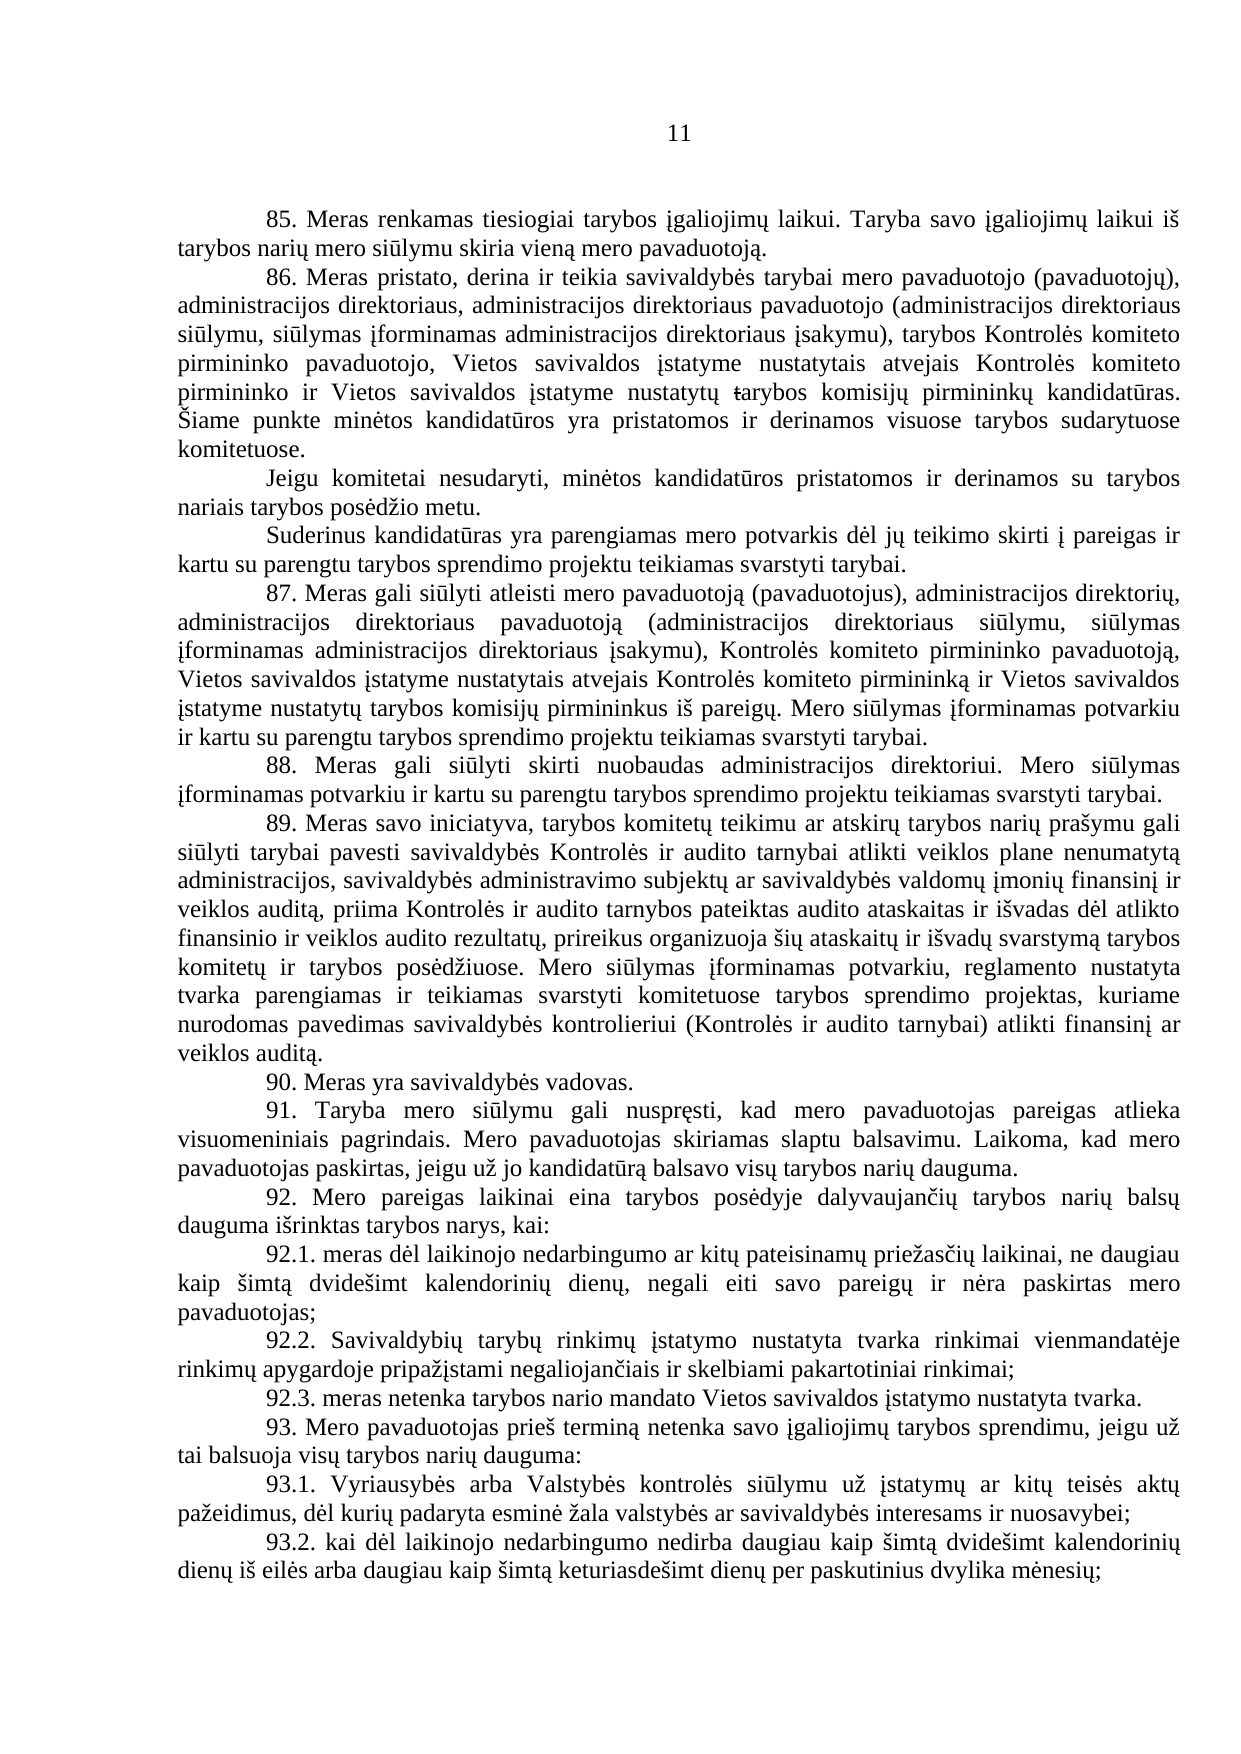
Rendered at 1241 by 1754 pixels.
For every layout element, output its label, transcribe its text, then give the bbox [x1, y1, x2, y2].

text 86. Meras pristato, derina ir teikia savivaldybės tarybai mero pavaduotojo (pavaduotojų), administracijos direktoriaus, administracijos direktoriaus pavaduotojo (administracijos direktoriaus siūlymu, siūlymas įforminamas administracijos direktoriaus įsakymu), tarybos Kontrolės komiteto pirmininko pavaduotojo, Vietos savivaldos įstatyme nustatytais atvejais Kontrolės komiteto pirmininko ir Vietos savivaldos įstatyme nustatytų tarybos komisijų pirmininkų kandidatūras. Šiame punkte minėtos kandidatūros yra pristatomos ir derinamos visuose tarybos sudarytuose komitetuose. [177, 262, 1181, 463]
text Jeigu komitetai nesudaryti, minėtos kandidatūros pristatomos ir derinamos su tarybos nariais tarybos posėdžio metu. [177, 463, 1181, 521]
text 87. Meras gali siūlyti atleisti mero pavaduotoją (pavaduotojus), administracijos direktorių, administracijos direktoriaus pavaduotoją (administracijos direktoriaus siūlymu, siūlymas įforminamas administracijos direktoriaus įsakymu), Kontrolės komiteto pirmininko pavaduotoją, Vietos savivaldos įstatyme nustatytais atvejais Kontrolės komiteto pirmininką ir Vietos savivaldos įstatyme nustatytų tarybos komisijų pirmininkus iš pareigų. Mero siūlymas įforminamas potvarkiu ir kartu su parengtu tarybos sprendimo projektu teikiamas svarstyti tarybai. [177, 578, 1181, 751]
text 88. Meras gali siūlyti skirti nuobaudas administracijos direktoriui. Mero siūlymas įforminamas potvarkiu ir kartu su parengtu tarybos sprendimo projektu teikiamas svarstyti tarybai. [177, 751, 1181, 808]
text 92.2. Savivaldybių tarybų rinkimų įstatymo nustatyta tvarka rinkimai vienmandatėje rinkimų apygardoje pripažįstami negaliojančiais ir skelbiami pakartotiniai rinkimai; [177, 1326, 1181, 1383]
text 92.1. meras dėl laikinojo nedarbingumo ar kitų pateisinamų priežasčių laikinai, ne daugiau kaip šimtą dvidešimt kalendorinių dienų, negali eiti savo pareigų ir nėra paskirtas mero pavaduotojas; [177, 1239, 1181, 1326]
text 93. Mero pavaduotojas prieš terminą netenka savo įgaliojimų tarybos sprendimu, jeigu už tai balsuoja visų tarybos narių dauguma: [177, 1412, 1181, 1469]
text 89. Meras savo iniciatyva, tarybos komitetų teikimu ar atskirų tarybos narių prašymu gali siūlyti tarybai pavesti savivaldybės Kontrolės ir audito tarnybai atlikti veiklos plane nenumatytą administracijos, savivaldybės administravimo subjektų ar savivaldybės valdomų įmonių finansinį ir veiklos auditą, priima Kontrolės ir audito tarnybos pateiktas audito ataskaitas ir išvadas dėl atlikto finansinio ir veiklos audito rezultatų, prireikus organizuoja šių ataskaitų ir išvadų svarstymą tarybos komitetų ir tarybos posėdžiuose. Mero siūlymas įforminamas potvarkiu, reglamento nustatyta tvarka parengiamas ir teikiamas svarstyti komitetuose tarybos sprendimo projektas, kuriame nurodomas pavedimas savivaldybės kontrolieriui (Kontrolės ir audito tarnybai) atlikti finansinį ar veiklos auditą. [177, 808, 1181, 1067]
text 92. Mero pareigas laikinai eina tarybos posėdyje dalyvaujančių tarybos narių balsų dauguma išrinktas tarybos narys, kai: [177, 1182, 1181, 1239]
text Suderinus kandidatūras yra parengiamas mero potvarkis dėl jų teikimo skirti į pareigas ir kartu su parengtu tarybos sprendimo projektu teikiamas svarstyti tarybai. [177, 521, 1181, 578]
text 91. Taryba mero siūlymu gali nuspręsti, kad mero pavaduotojas pareigas atlieka visuomeniniais pagrindais. Mero pavaduotojas skiriamas slaptu balsavimu. Laikoma, kad mero pavaduotojas paskirtas, jeigu už jo kandidatūrą balsavo visų tarybos narių dauguma. [177, 1096, 1181, 1182]
text 92.3. meras netenka tarybos nario mandato Vietos savivaldos įstatymo nustatyta tvarka. [177, 1383, 1181, 1412]
text 90. Meras yra savivaldybės vadovas. [177, 1067, 1181, 1096]
text 85. Meras renkamas tiesiogiai tarybos įgaliojimų laikui. Taryba savo įgaliojimų laikui iš tarybos narių mero siūlymu skiria vieną mero pavaduotoją. [177, 204, 1181, 262]
text 93.2. kai dėl laikinojo nedarbingumo nedirba daugiau kaip šimtą dvidešimt kalendorinių dienų iš eilės arba daugiau kaip šimtą keturiasdešimt dienų per paskutinius dvylika mėnesių; [177, 1527, 1181, 1584]
text 93.1. Vyriausybės arba Valstybės kontrolės siūlymu už įstatymų ar kitų teisės aktų pažeidimus, dėl kurių padaryta esminė žala valstybės ar savivaldybės interesams ir nuosavybei; [177, 1469, 1181, 1527]
